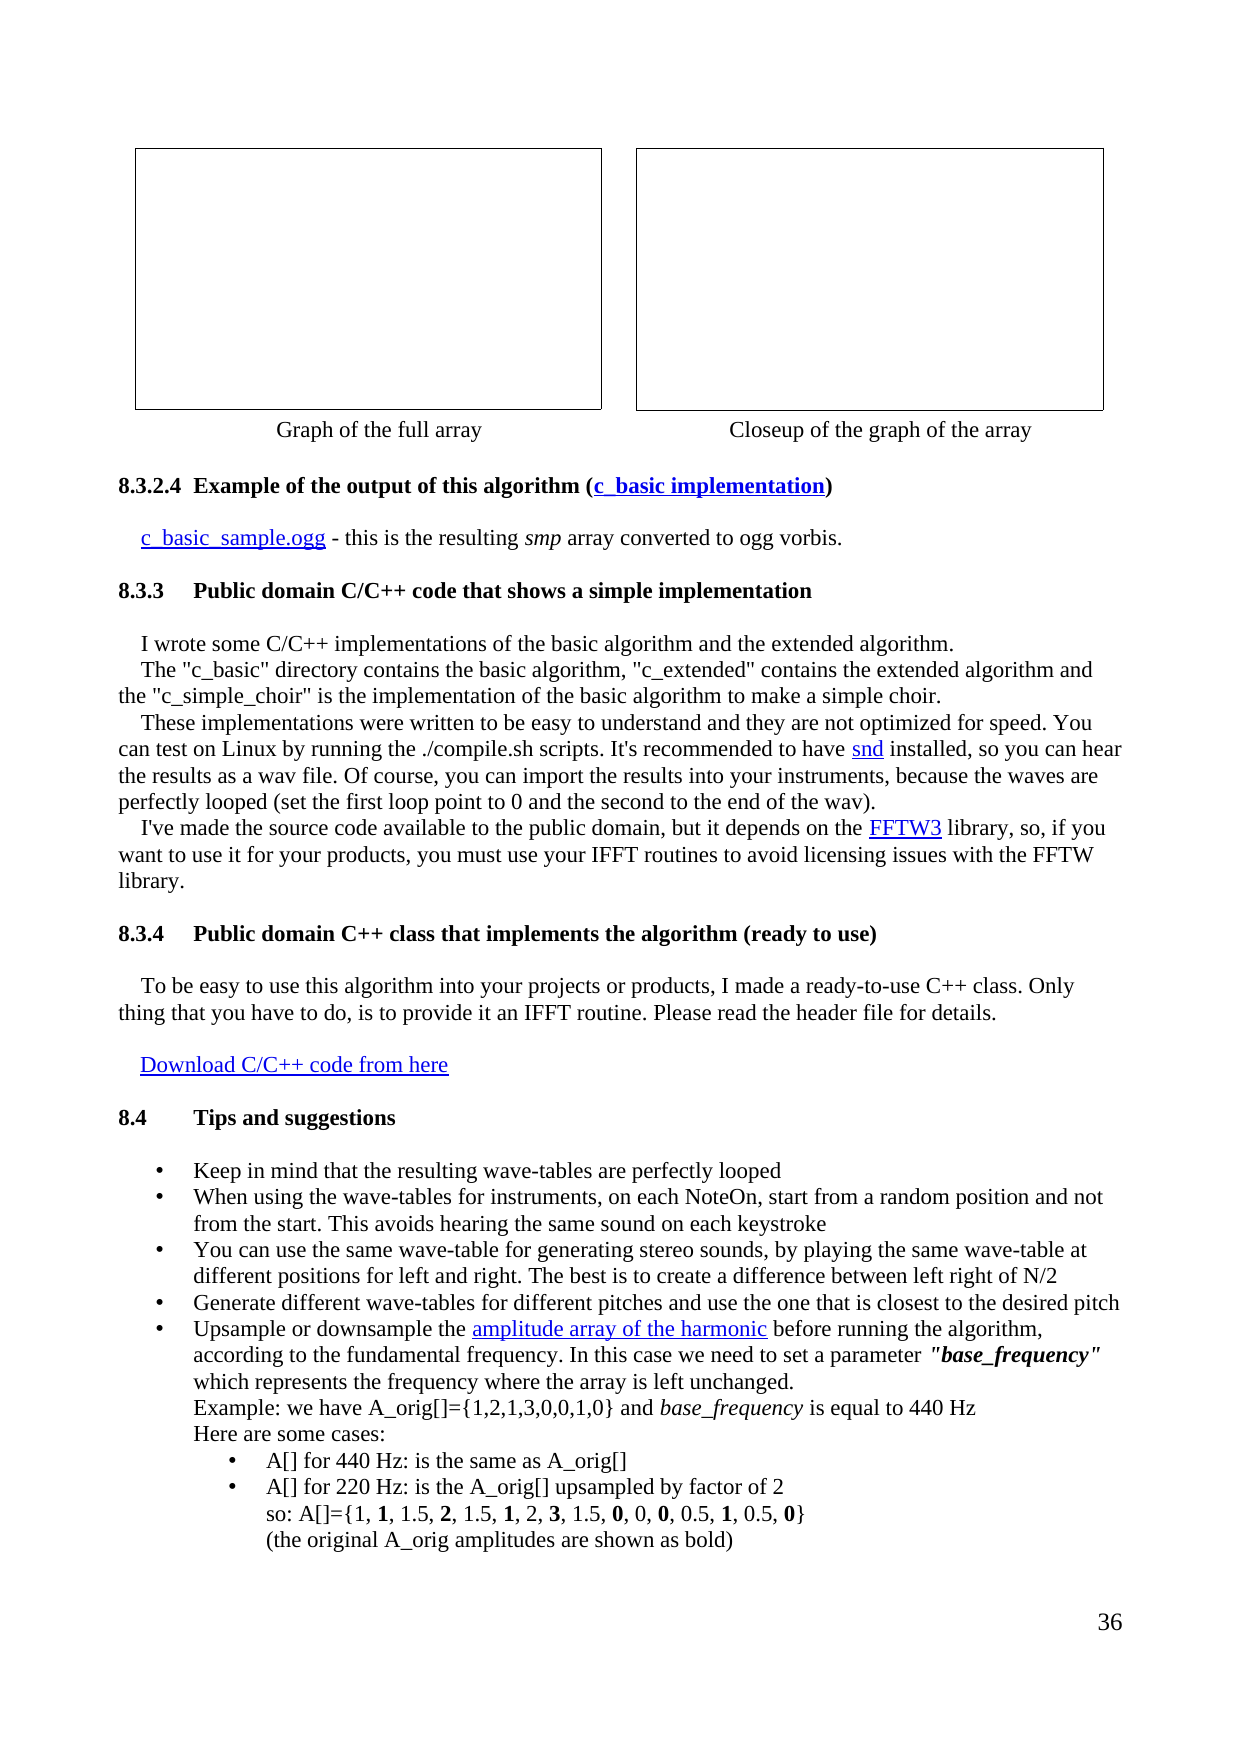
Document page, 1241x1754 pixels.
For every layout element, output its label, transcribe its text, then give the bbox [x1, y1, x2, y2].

table_cell Closeup of the graph of the array [618, 413, 1121, 445]
table_header [118, 145, 618, 413]
list Example of the output of this algorithm (c_basic implementation) [118, 472, 1122, 498]
list When using the wave-tables for instruments, on each NoteOn, start from a random position and not from the start. This avoids hearing the same sound on each keystroke [156, 1183, 1122, 1236]
list Public domain C/C++ code that shows a simple implementation [118, 577, 1122, 603]
text I've made the source code available to the public domain, but it depends on the FFTW3 library, so, if you want to use it for your products, you must use your IFFT routines to avoid licensing issues with the FFTW library. [118, 814, 1122, 920]
text These implementations were written to be easy to understand and they are not optimized for speed. You can test on Linux by running the ./compile.sh scripts. It's recommended to have snd installed, so you can hear the results as a wav file. Of course, you can import the results into your instruments, because the waves are perfectly looped (set the first loop point to 0 and the second to the end of the wav). [118, 709, 1122, 814]
list Upsample or downsample the amplitude array of the harmonic before running the algorithm, according to the fundamental frequency. In this case we need to set a parameter "base_frequency" which represents the frequency where the array is left unchanged. Example: we have A_orig[]={1,2,1,3,0,0,1,0} and base_frequency is equal to 440 Hz Here are some cases: [156, 1315, 1122, 1447]
list Generate different wave-tables for different pitches and use the one that is closest to the desired pitch [156, 1289, 1122, 1315]
list A[] for 440 Hz: is the same as A_orig[] [228, 1447, 1122, 1473]
table_header [618, 145, 1121, 413]
list Public domain C++ class that implements the algorithm (ready to use) [118, 920, 1122, 946]
list A[] for 220 Hz: is the A_orig[] upsampled by factor of 2 so: A[]={1, 1, 1.5, 2, 1.5, 1, 2, 3, 1.5, 0, 0, 0, 0.5, 1, 0.5, 0} (the original A_orig amplitudes are shown as bold) [228, 1473, 1122, 1552]
text The "c_basic" directory contains the basic algorithm, "c_extended" contains the extended algorithm and the "c_simple_choir" is the implementation of the basic algorithm to make a simple choir. [118, 656, 1122, 709]
text To be easy to use this algorithm into your projects or products, I made a ready-to-use C++ class. Only thing that you have to do, is to provide it an IFFT routine. Please read the header file for details. [118, 972, 1122, 1025]
list Keep in mind that the resulting wave-tables are perfectly looped [156, 1157, 1122, 1183]
list Tips and suggestions [118, 1104, 1122, 1131]
text c_basic_sample.ogg - this is the resulting smp array converted to ogg vorbis. [118, 524, 1122, 577]
table_cell Graph of the full array [118, 413, 618, 445]
list You can use the same wave-table for generating stereo sounds, by playing the same wave-table at different positions for left and right. The best is to create a difference between left right of N/2 [156, 1236, 1122, 1289]
text Download C/C++ code from here [118, 1052, 1122, 1104]
text I wrote some C/C++ implementations of the basic algorithm and the extended algorithm. [118, 630, 1122, 656]
